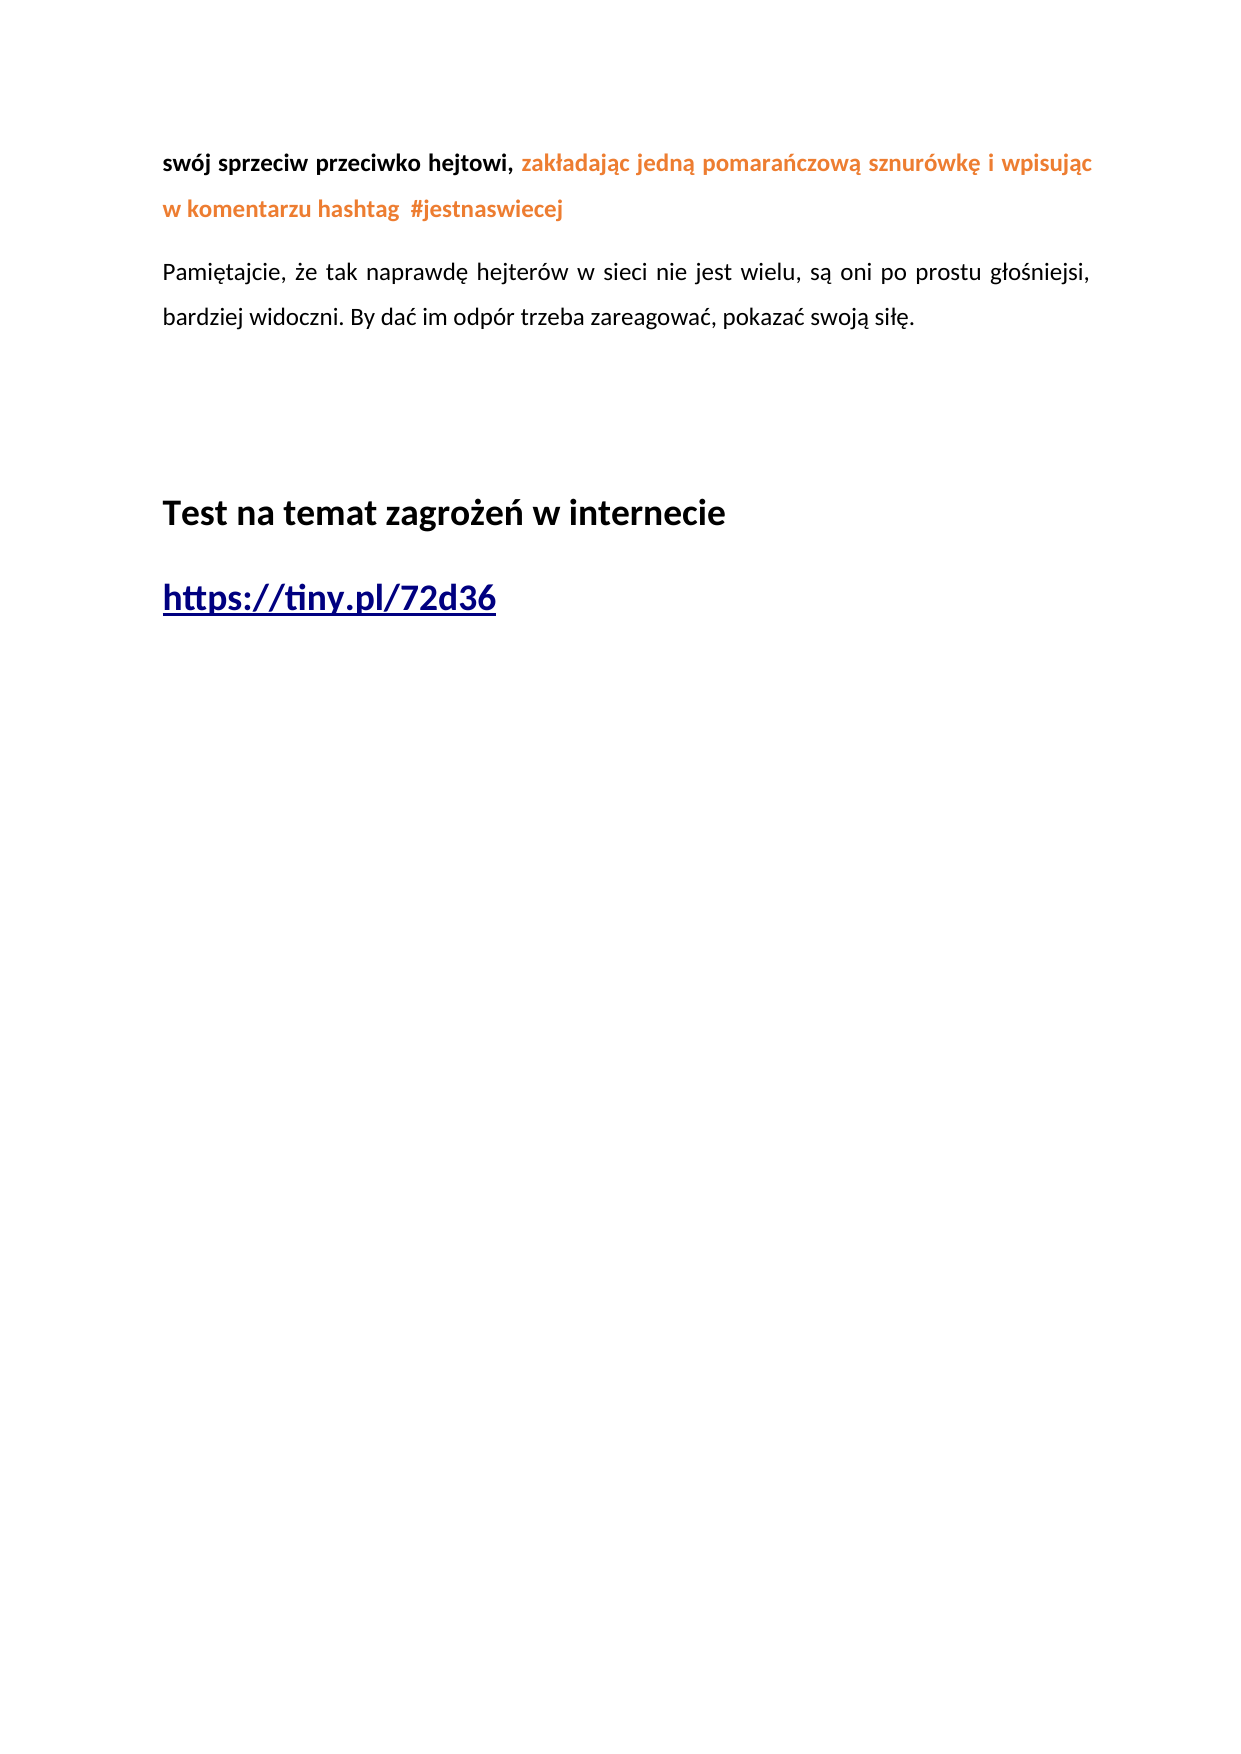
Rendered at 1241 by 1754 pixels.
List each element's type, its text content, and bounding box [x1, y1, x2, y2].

list Test na temat zagrożeń w internecie [162, 489, 1093, 534]
list swój sprzeciw przeciwko hejtowi, zakładając jedną pomarańczową sznurówkę i wpisując w komentarzu hashtag #jestnaswiecej [162, 148, 1093, 224]
list Pamiętajcie, że tak naprawdę hejterów w sieci nie jest wielu, są oni po prostu głośniejsi, bardziej widoczni. By dać im odpór trzeba zareagować, pokazać swoją siłę. [162, 256, 1093, 332]
list https://tiny.pl/72d36 [162, 574, 1093, 620]
